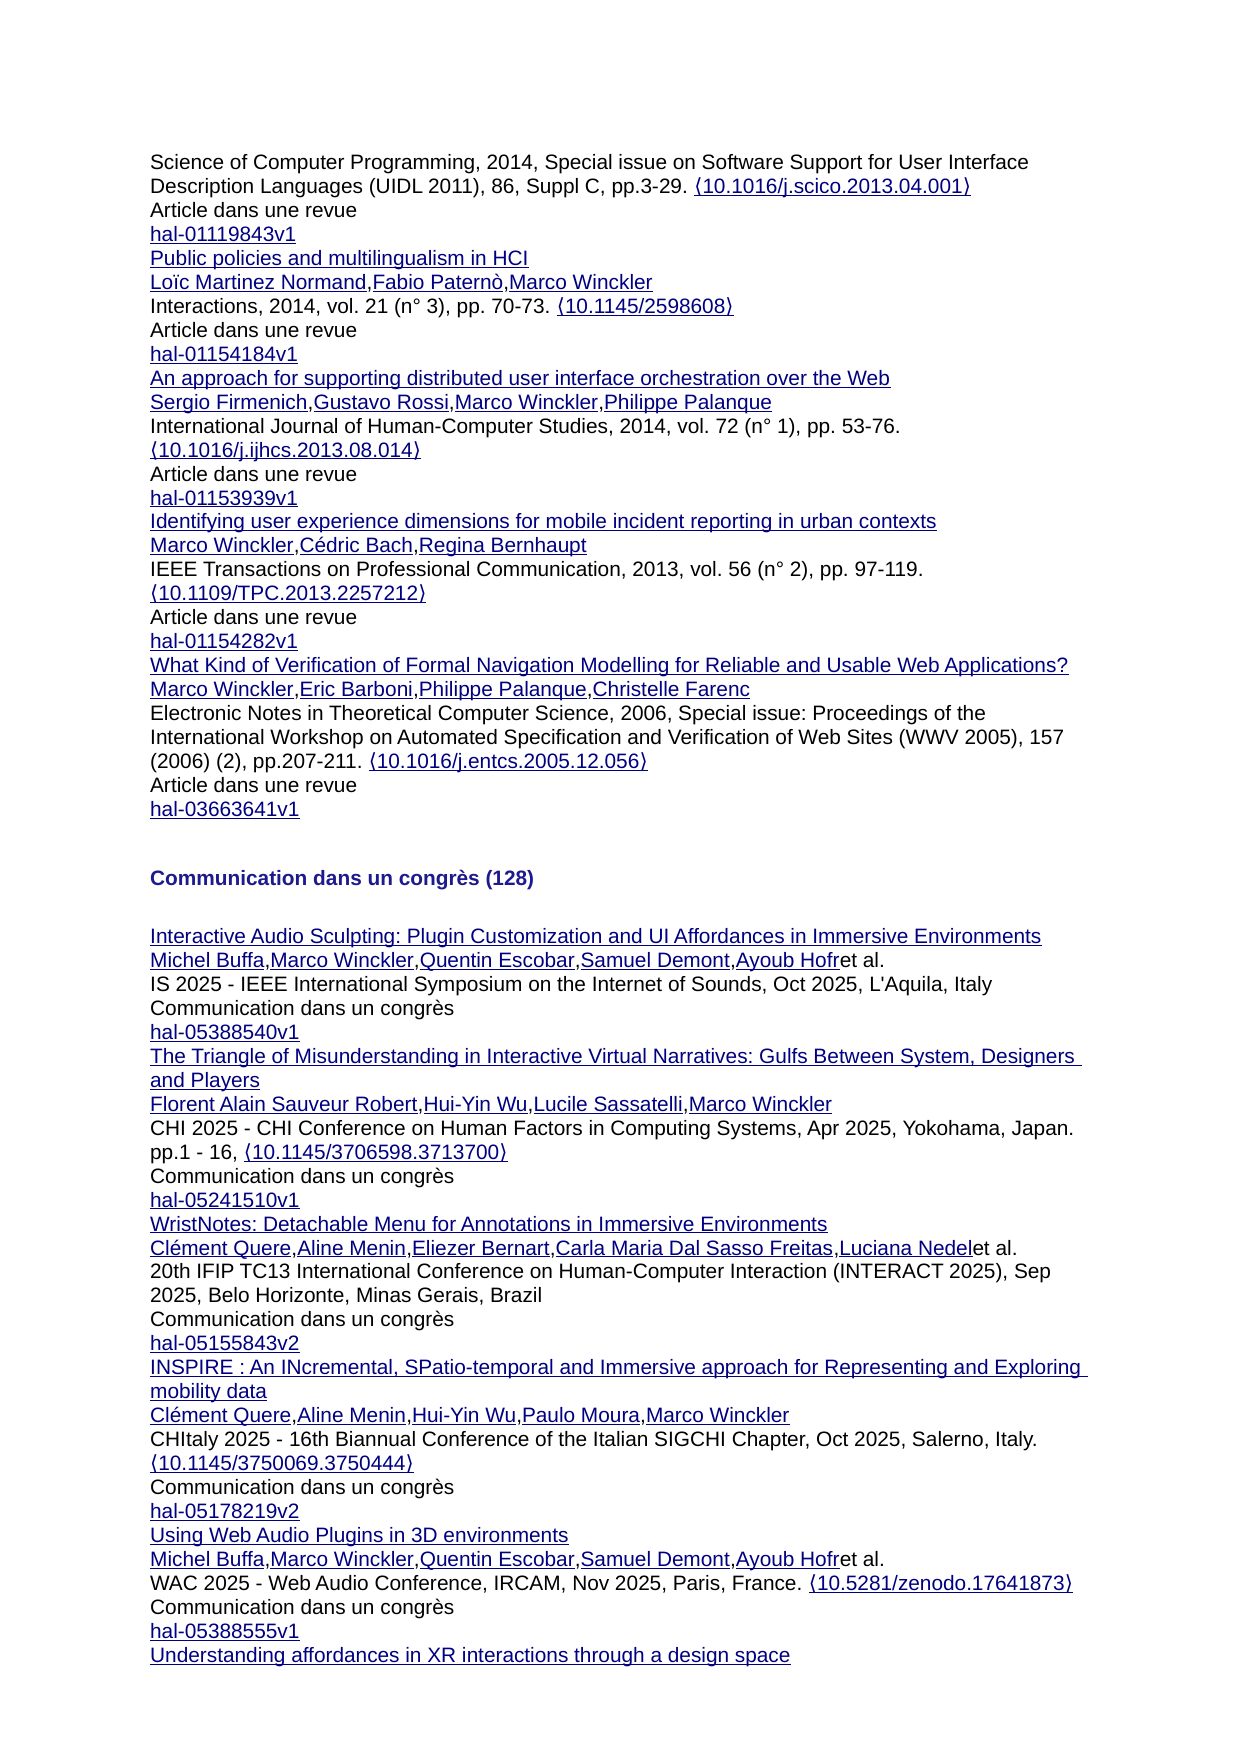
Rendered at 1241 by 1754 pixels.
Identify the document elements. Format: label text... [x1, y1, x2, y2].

table_cell Understanding affordances in XR interactions through a design space [150, 1643, 1090, 1667]
table_cell Using Web Audio Plugins in 3D environments Michel Buffa,Marco Winckler,Quentin Escobar,Samuel Demont,Ayoub Hofret al. WAC 2025 - Web Audio Conference, IRCAM, Nov 2025, Paris, France. ⟨10.5281/zenodo.17641873⟩ Communication dans un congrès hal-05388555v1 [150, 1523, 1090, 1643]
table_cell Science of Computer Programming, 2014, Special issue on Software Support for User Interface Description Languages (UIDL 2011), 86, Suppl C, pp.3-29. ⟨10.1016/j.scico.2013.04.001⟩ Article dans une revue hal-01119843v1 [150, 150, 1090, 246]
table_cell Public policies and multilingualism in HCI Loïc Martinez Normand,Fabio Paternò,Marco Winckler Interactions, 2014, vol. 21 (n° 3), pp. 70-73. ⟨10.1145/2598608⟩ Article dans une revue hal-01154184v1 [150, 246, 1090, 366]
table_cell INSPIRE : An INcremental, SPatio-temporal and Immersive approach for Representing and Exploring mobility data Clément Quere,Aline Menin,Hui-Yin Wu,Paulo Moura,Marco Winckler CHItaly 2025 - 16th Biannual Conference of the Italian SIGCHI Chapter, Oct 2025, Salerno, Italy. ⟨10.1145/3750069.3750444⟩ Communication dans un congrès hal-05178219v2 [150, 1355, 1090, 1523]
table_header Interactive Audio Sculpting: Plugin Customization and UI Affordances in Immersive Environments Michel Buffa,Marco Winckler,Quentin Escobar,Samuel Demont,Ayoub Hofret al. IS 2025 - IEEE International Symposium on the Internet of Sounds, Oct 2025, L'Aquila, Italy Communication dans un congrès hal-05388540v1 [150, 924, 1090, 1044]
table_cell An approach for supporting distributed user interface orchestration over the Web Sergio Firmenich,Gustavo Rossi,Marco Winckler,Philippe Palanque International Journal of Human-Computer Studies, 2014, vol. 72 (n° 1), pp. 53-76. ⟨10.1016/j.ijhcs.2013.08.014⟩ Article dans une revue hal-01153939v1 [150, 366, 1090, 509]
table_cell What Kind of Verification of Formal Navigation Modelling for Reliable and Usable Web Applications? Marco Winckler,Eric Barboni,Philippe Palanque,Christelle Farenc Electronic Notes in Theoretical Computer Science, 2006, Special issue: Proceedings of the International Workshop on Automated Specification and Verification of Web Sites (WWV 2005), 157 (2006) (2), pp.207-211. ⟨10.1016/j.entcs.2005.12.056⟩ Article dans une revue hal-03663641v1 [150, 653, 1090, 821]
subtitle Communication dans un congrès (128) [150, 866, 1090, 889]
table_cell Identifying user experience dimensions for mobile incident reporting in urban contexts Marco Winckler,Cédric Bach,Regina Bernhaupt IEEE Transactions on Professional Communication, 2013, vol. 56 (n° 2), pp. 97-119. ⟨10.1109/TPC.2013.2257212⟩ Article dans une revue hal-01154282v1 [150, 509, 1090, 653]
table_cell WristNotes: Detachable Menu for Annotations in Immersive Environments Clément Quere,Aline Menin,Eliezer Bernart,Carla Maria Dal Sasso Freitas,Luciana Nedelet al. 20th IFIP TC13 International Conference on Human-Computer Interaction (INTERACT 2025), Sep 2025, Belo Horizonte, Minas Gerais, Brazil Communication dans un congrès hal-05155843v2 [150, 1211, 1090, 1355]
table_cell The Triangle of Misunderstanding in Interactive Virtual Narratives: Gulfs Between System, Designers and Players Florent Alain Sauveur Robert,Hui-Yin Wu,Lucile Sassatelli,Marco Winckler CHI 2025 - CHI Conference on Human Factors in Computing Systems, Apr 2025, Yokohama, Japan. pp.1 - 16, ⟨10.1145/3706598.3713700⟩ Communication dans un congrès hal-05241510v1 [150, 1044, 1090, 1211]
